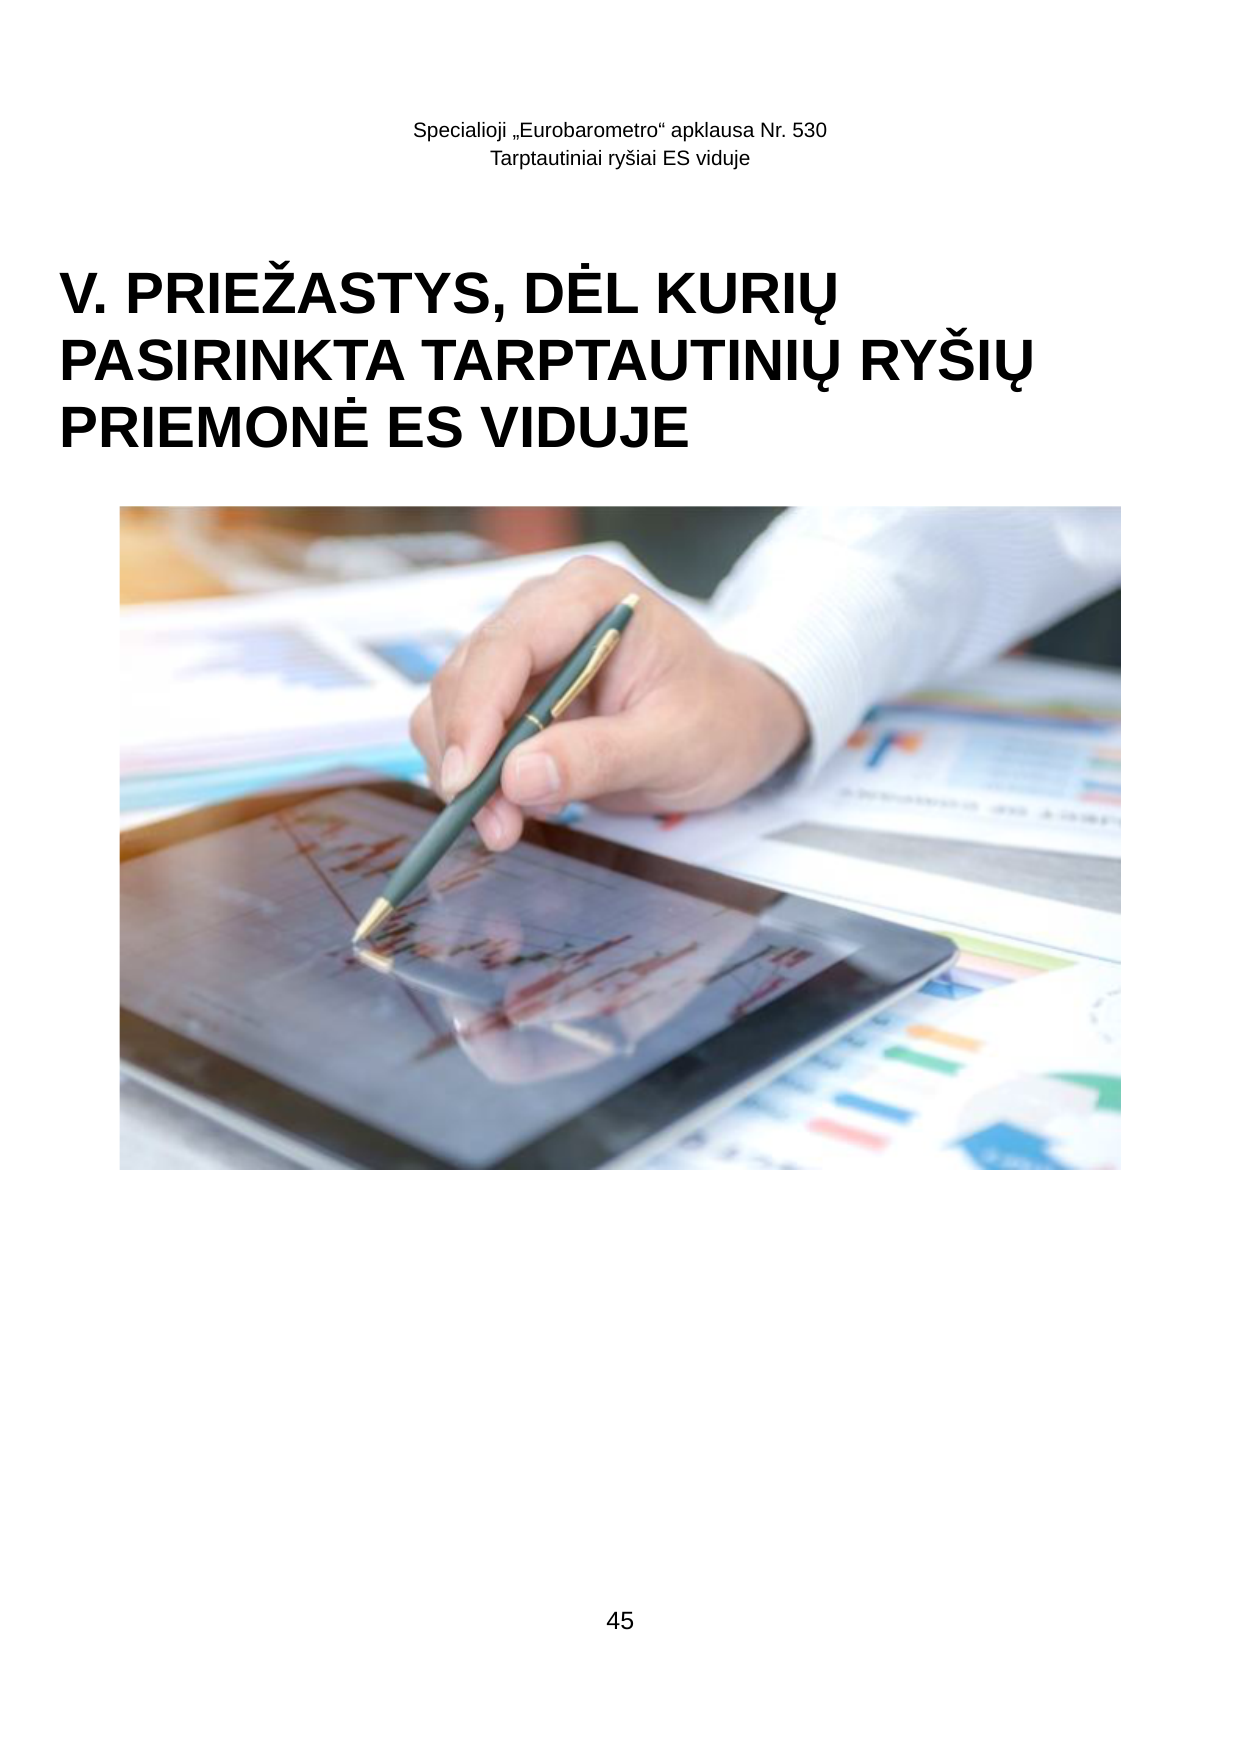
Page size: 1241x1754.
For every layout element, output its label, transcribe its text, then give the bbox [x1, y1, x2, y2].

subtitle V. PRIEŽASTYS, DĖL KURIŲ PASIRINKTA TARPTAUTINIŲ RYŠIŲ PRIEMONĖ ES VIDUJE [59, 259, 1181, 460]
picture [119, 506, 1121, 1170]
